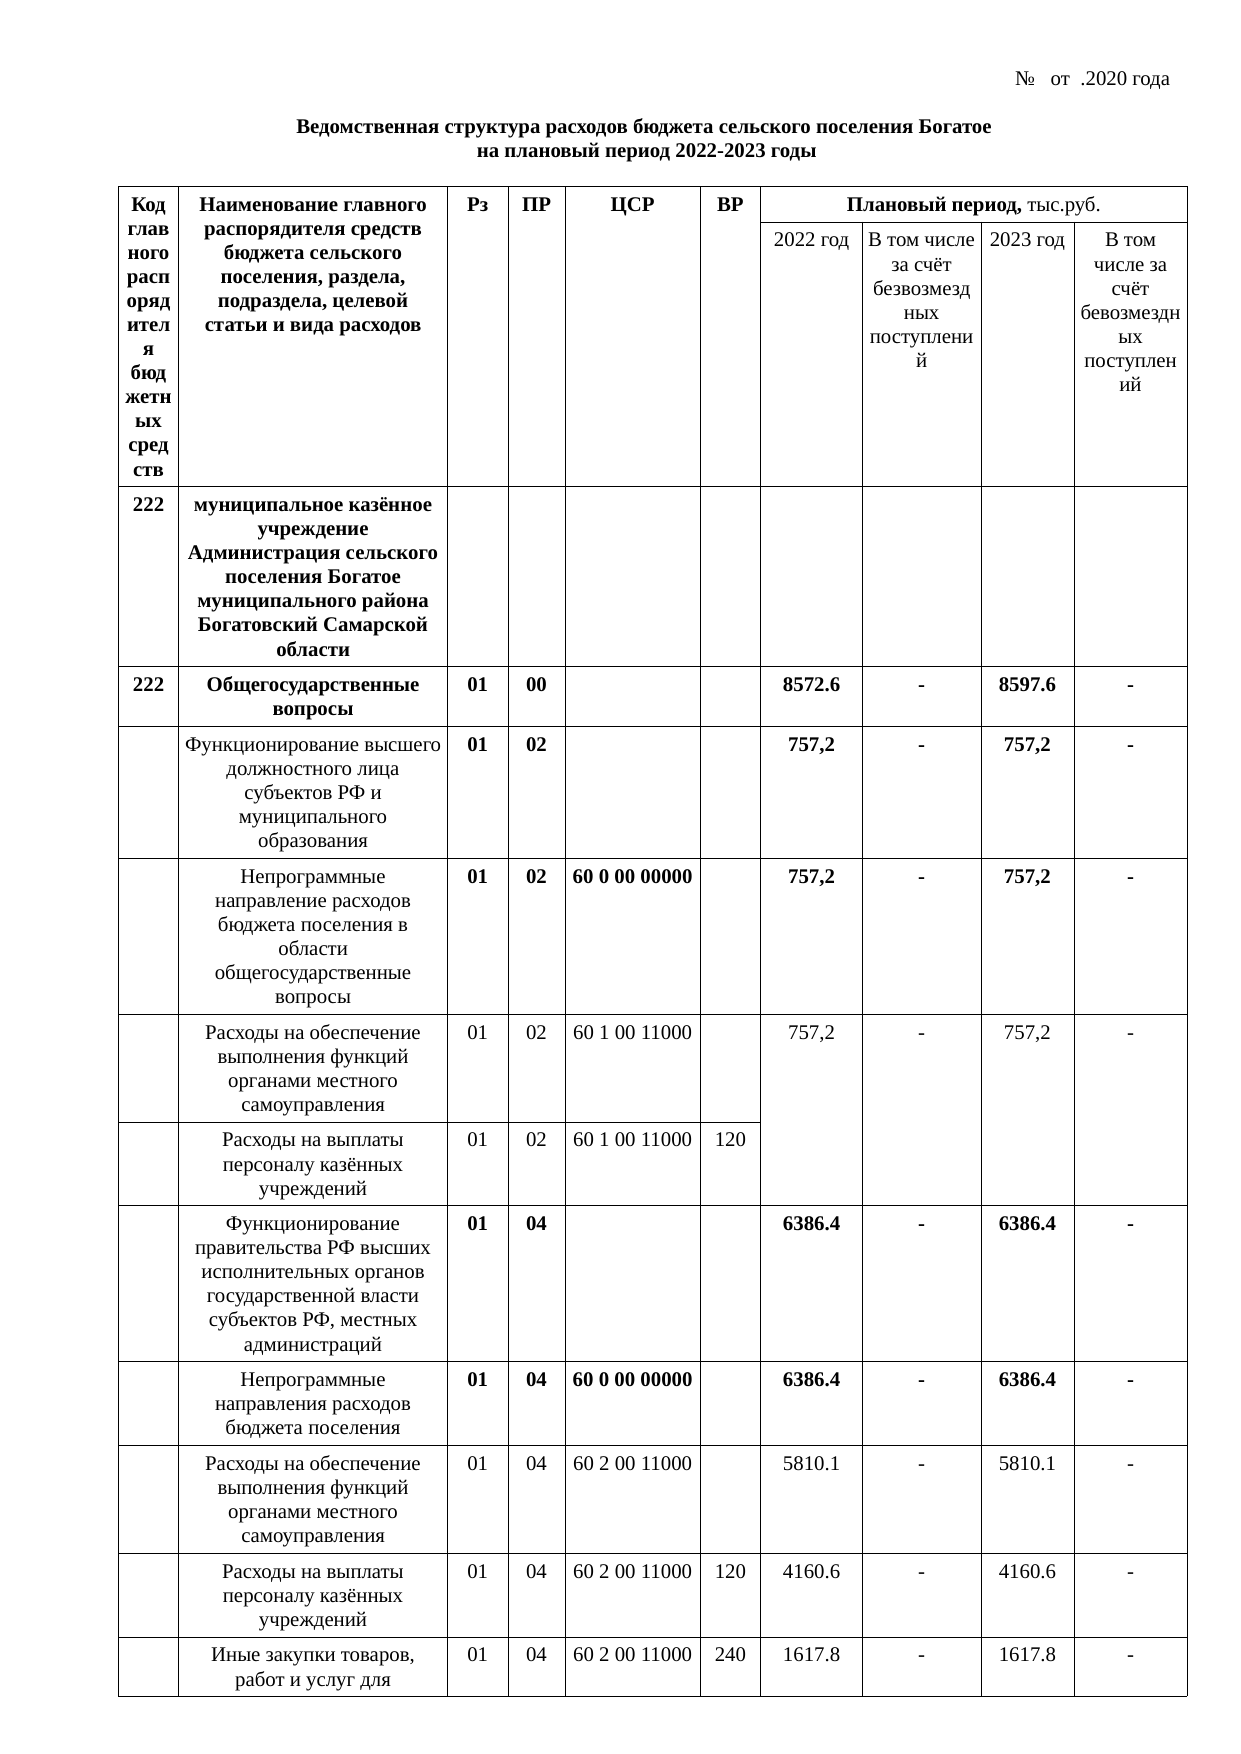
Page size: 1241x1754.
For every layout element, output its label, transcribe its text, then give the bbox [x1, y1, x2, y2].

table_header ЦСР [566, 187, 700, 486]
table_cell - [1075, 1015, 1187, 1205]
table_cell 01 [448, 1446, 508, 1553]
table_cell Расходы на выплаты персоналу казённых учреждений [179, 1123, 447, 1205]
table_cell 757,2 [761, 727, 862, 858]
table_header ПР [509, 187, 565, 486]
table_cell 4160,6 [982, 1554, 1074, 1637]
table_cell - [863, 1638, 981, 1696]
text Ведомственная структура расходов бюджета сельского поселения Богатое [118, 114, 1170, 138]
table_cell 60 1 00 11000 [566, 1015, 700, 1122]
table_cell 5810,1 [982, 1446, 1074, 1553]
table_header Код главного распорядителя бюджетных средств [119, 187, 178, 486]
table_cell 4160,6 [761, 1554, 862, 1637]
table_cell 01 [448, 859, 508, 1014]
table_cell [566, 487, 700, 666]
table_cell 222 [119, 487, 178, 666]
table_cell 240 [701, 1638, 760, 1696]
table_cell Функционирование правительства РФ высших исполнительных органов государственной власти субъектов РФ, местных администраций [179, 1206, 447, 1361]
table_cell 01 [448, 1206, 508, 1361]
table_cell 60 1 00 11000 [566, 1123, 700, 1205]
table_header Наименование главного распорядителя средств бюджета сельского поселения, раздела, подраздела, целевой статьи и вида расходов [179, 187, 447, 486]
table_cell [761, 487, 862, 666]
table_cell Расходы на выплаты персоналу казённых учреждений [179, 1554, 447, 1637]
table_cell - [1075, 727, 1187, 858]
table_cell [701, 1015, 760, 1122]
table_cell [701, 667, 760, 726]
table_cell Функционирование высшего должностного лица субъектов РФ и муниципального образования [179, 727, 447, 858]
table_cell 00 [509, 667, 565, 726]
table_cell - [863, 1554, 981, 1637]
table_cell 1617,8 [761, 1638, 862, 1696]
table_cell [119, 1446, 178, 1553]
table_cell муниципальное казённое учреждение Администрация сельского поселения Богатое муниципального района Богатовский Самарской области [179, 487, 447, 666]
table_cell 02 [509, 1123, 565, 1205]
table_cell [119, 727, 178, 858]
table_cell [566, 727, 700, 858]
table_cell [448, 487, 508, 666]
table_cell 01 [448, 727, 508, 858]
table_cell 01 [448, 667, 508, 726]
table_cell - [1075, 1554, 1187, 1637]
table_cell [701, 859, 760, 1014]
table_cell 6386,4 [982, 1362, 1074, 1445]
table_cell - [1075, 859, 1187, 1014]
table_cell - [863, 667, 981, 726]
table_cell 1617,8 [982, 1638, 1074, 1696]
table_cell Иные закупки товаров, работ и услуг для [179, 1638, 447, 1696]
table_cell 757,2 [982, 859, 1074, 1014]
table_cell 04 [509, 1638, 565, 1696]
table_cell 2022 год [761, 223, 862, 486]
table_cell 6386,4 [982, 1206, 1074, 1361]
table_cell 222 [119, 667, 178, 726]
table_cell - [863, 1362, 981, 1445]
table_cell 60 0 00 00000 [566, 859, 700, 1014]
table_cell [982, 487, 1074, 666]
table_cell 01 [448, 1638, 508, 1696]
table_cell [119, 1362, 178, 1445]
table_cell - [863, 727, 981, 858]
table_cell 6386,4 [761, 1206, 862, 1361]
table_cell - [863, 1015, 981, 1205]
table_cell [509, 487, 565, 666]
table_cell 01 [448, 1015, 508, 1122]
table_cell 01 [448, 1362, 508, 1445]
table_cell - [863, 1446, 981, 1553]
table_cell 60 2 00 11000 [566, 1446, 700, 1553]
table_cell 04 [509, 1554, 565, 1637]
table_cell 60 0 00 00000 [566, 1362, 700, 1445]
table_cell 757,2 [982, 727, 1074, 858]
table_cell 04 [509, 1362, 565, 1445]
table_cell [119, 1015, 178, 1122]
table_cell 120 [701, 1554, 760, 1637]
table_cell [566, 1206, 700, 1361]
table_cell 60 2 00 11000 [566, 1638, 700, 1696]
table_cell 04 [509, 1206, 565, 1361]
table_cell [701, 1362, 760, 1445]
table_cell 02 [509, 859, 565, 1014]
table_cell [701, 1446, 760, 1553]
table_cell - [1075, 1446, 1187, 1553]
table_cell [119, 1123, 178, 1205]
table_cell 01 [448, 1554, 508, 1637]
table_cell - [1075, 1638, 1187, 1696]
table_cell - [1075, 1206, 1187, 1361]
table_cell 60 2 00 11000 [566, 1554, 700, 1637]
text № от .2020 года [118, 66, 1170, 90]
table_cell [119, 859, 178, 1014]
table_header Рз [448, 187, 508, 486]
table_cell 02 [509, 1015, 565, 1122]
table_cell 04 [509, 1446, 565, 1553]
table_cell Расходы на обеспечение выполнения функций органами местного самоуправления [179, 1015, 447, 1122]
table_cell 757,2 [982, 1015, 1074, 1205]
table_cell Расходы на обеспечение выполнения функций органами местного самоуправления [179, 1446, 447, 1553]
table_cell В том числе за счёт бевозмездных поступлений [1075, 223, 1187, 486]
table_cell [863, 487, 981, 666]
table_cell - [1075, 667, 1187, 726]
table_header ВР [701, 187, 760, 486]
text на плановый период 2022-2023 годы [118, 138, 1170, 162]
table_cell 8597,6 [982, 667, 1074, 726]
table_cell Непрограммные направление расходов бюджета поселения в области общегосударственные вопросы [179, 859, 447, 1014]
table_cell 757,2 [761, 859, 862, 1014]
table_header Плановый период, тыс.руб. [761, 187, 1187, 222]
table_cell [119, 1554, 178, 1637]
table_cell 6386,4 [761, 1362, 862, 1445]
table_cell [119, 1206, 178, 1361]
table_cell Непрограммные направления расходов бюджета поселения [179, 1362, 447, 1445]
table_cell [701, 1206, 760, 1361]
table_cell 5810,1 [761, 1446, 862, 1553]
table_cell 757,2 [761, 1015, 862, 1205]
table_cell 8572,6 [761, 667, 862, 726]
table_cell 120 [701, 1123, 760, 1205]
table_cell - [1075, 1362, 1187, 1445]
table_cell [701, 487, 760, 666]
table_cell [566, 667, 700, 726]
table_cell 2023 год [982, 223, 1074, 486]
table_cell [701, 727, 760, 858]
table_cell - [863, 1206, 981, 1361]
table_cell [119, 1638, 178, 1696]
table_cell 01 [448, 1123, 508, 1205]
table_cell 02 [509, 727, 565, 858]
table_cell - [863, 859, 981, 1014]
table_cell [1075, 487, 1187, 666]
table_cell Общегосударственные вопросы [179, 667, 447, 726]
table_cell В том числе за счёт безвозмездных поступлений [863, 223, 981, 486]
